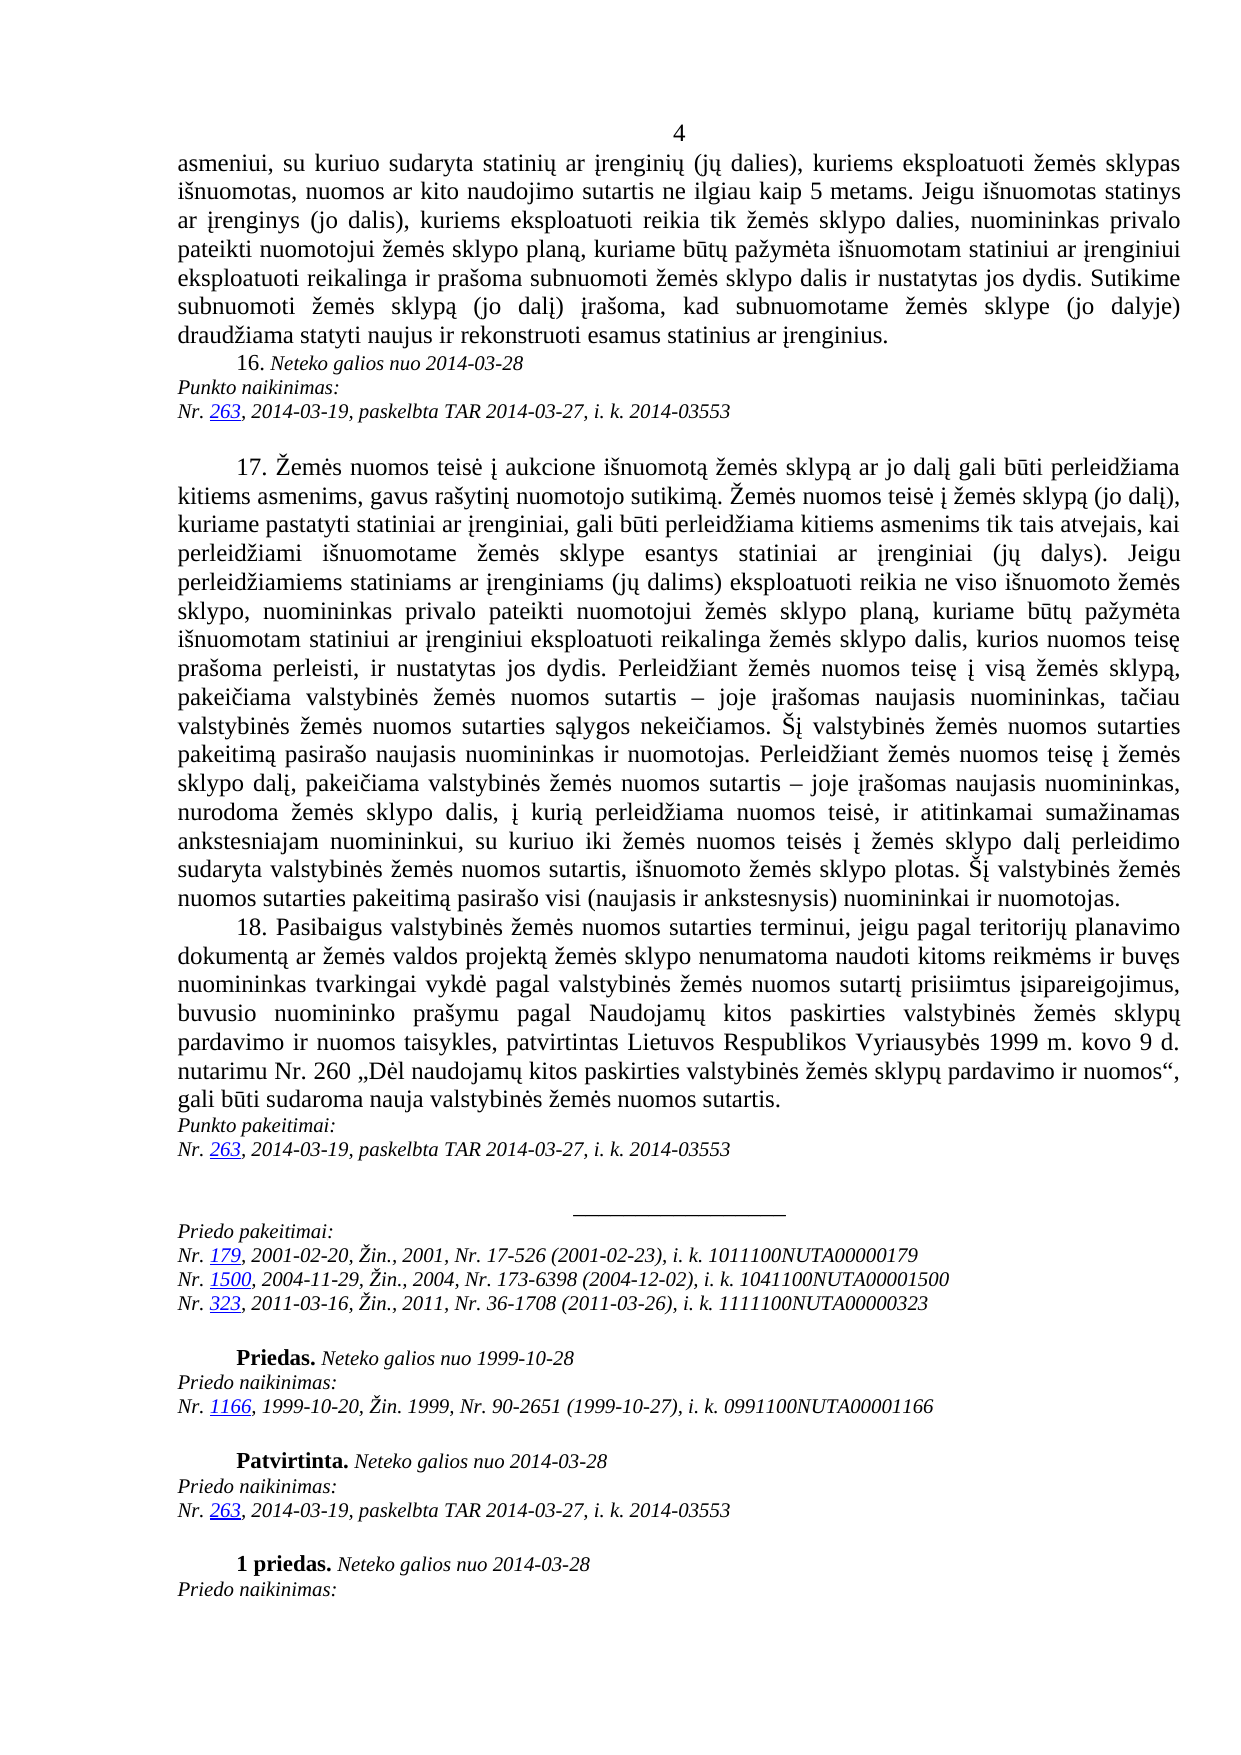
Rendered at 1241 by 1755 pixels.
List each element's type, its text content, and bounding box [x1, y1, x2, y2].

text Priedo naikinimas: [177, 1577, 1181, 1601]
text 16. Neteko galios nuo 2014-03-28 [177, 349, 1181, 375]
text Nr. 179, 2001-02-20, Žin., 2001, Nr. 17-526 (2001-02-23), i. k. 1011100NUTA00000179 [177, 1243, 1181, 1267]
text 1 priedas. Neteko galios nuo 2014-03-28 [177, 1550, 1181, 1577]
text Priedo pakeitimai: [177, 1219, 1181, 1243]
text Priedo naikinimas: [177, 1473, 1181, 1498]
text Nr. 263, 2014-03-19, paskelbta TAR 2014-03-27, i. k. 2014-03553 [177, 1498, 1181, 1522]
text Nr. 1500, 2004-11-29, Žin., 2004, Nr. 173-6398 (2004-12-02), i. k. 1041100NUTA00001500 [177, 1267, 1181, 1291]
text _________________ [177, 1190, 1181, 1219]
text 18. Pasibaigus valstybinės žemės nuomos sutarties terminui, jeigu pagal teritorijų planavimo dokumentą ar žemės valdos projektą žemės sklypo nenumatoma naudoti kitoms reikmėms ir buvęs nuomininkas tvarkingai vykdė pagal valstybinės žemės nuomos sutartį prisiimtus įsipareigojimus, buvusio nuomininko prašymu pagal Naudojamų kitos paskirties valstybinės žemės sklypų pardavimo ir nuomos taisykles, patvirtintas Lietuvos Respublikos Vyriausybės 1999 m. kovo 9 d. nutarimu Nr. 260 „Dėl naudojamų kitos paskirties valstybinės žemės sklypų pardavimo ir nuomos“, gali būti sudaroma nauja valstybinės žemės nuomos sutartis. [177, 912, 1181, 1113]
text Priedas. Neteko galios nuo 1999-10-28 [177, 1344, 1181, 1370]
text Nr. 1166, 1999-10-20, Žin. 1999, Nr. 90-2651 (1999-10-27), i. k. 0991100NUTA00001166 [177, 1394, 1181, 1418]
text Punkto naikinimas: [177, 375, 1181, 399]
text Nr. 263, 2014-03-19, paskelbta TAR 2014-03-27, i. k. 2014-03553 [177, 1137, 1181, 1161]
text Punkto pakeitimai: [177, 1113, 1181, 1137]
text Priedo naikinimas: [177, 1370, 1181, 1394]
text Nr. 323, 2011-03-16, Žin., 2011, Nr. 36-1708 (2011-03-26), i. k. 1111100NUTA00000323 [177, 1291, 1181, 1315]
text 17. Žemės nuomos teisė į aukcione išnuomotą žemės sklypą ar jo dalį gali būti perleidžiama kitiems asmenims, gavus rašytinį nuomotojo sutikimą. Žemės nuomos teisė į žemės sklypą (jo dalį), kuriame pastatyti statiniai ar įrenginiai, gali būti perleidžiama kitiems asmenims tik tais atvejais, kai perleidžiami išnuomotame žemės sklype esantys statiniai ar įrenginiai (jų dalys). Jeigu perleidžiamiems statiniams ar įrenginiams (jų dalims) eksploatuoti reikia ne viso išnuomoto žemės sklypo, nuomininkas privalo pateikti nuomotojui žemės sklypo planą, kuriame būtų pažymėta išnuomotam statiniui ar įrenginiui eksploatuoti reikalinga žemės sklypo dalis, kurios nuomos teisę prašoma perleisti, ir nustatytas jos dydis. Perleidžiant žemės nuomos teisę į visą žemės sklypą, pakeičiama valstybinės žemės nuomos sutartis – joje įrašomas naujasis nuomininkas, tačiau valstybinės žemės nuomos sutarties sąlygos nekeičiamos. Šį valstybinės žemės nuomos sutarties pakeitimą pasirašo naujasis nuomininkas ir nuomotojas. Perleidžiant žemės nuomos teisę į žemės sklypo dalį, pakeičiama valstybinės žemės nuomos sutartis – joje įrašomas naujasis nuomininkas, nurodoma žemės sklypo dalis, į kurią perleidžiama nuomos teisė, ir atitinkamai sumažinamas ankstesniajam nuomininkui, su kuriuo iki žemės nuomos teisės į žemės sklypo dalį perleidimo sudaryta valstybinės žemės nuomos sutartis, išnuomoto žemės sklypo plotas. Šį valstybinės žemės nuomos sutarties pakeitimą pasirašo visi (naujasis ir ankstesnysis) nuomininkai ir nuomotojas. [177, 452, 1181, 912]
text asmeniui, su kuriuo sudaryta statinių ar įrenginių (jų dalies), kuriems eksploatuoti žemės sklypas išnuomotas, nuomos ar kito naudojimo sutartis ne ilgiau kaip 5 metams. Jeigu išnuomotas statinys ar įrenginys (jo dalis), kuriems eksploatuoti reikia tik žemės sklypo dalies, nuomininkas privalo pateikti nuomotojui žemės sklypo planą, kuriame būtų pažymėta išnuomotam statiniui ar įrenginiui eksploatuoti reikalinga ir prašoma subnuomoti žemės sklypo dalis ir nustatytas jos dydis. Sutikime subnuomoti žemės sklypą (jo dalį) įrašoma, kad subnuomotame žemės sklype (jo dalyje) draudžiama statyti naujus ir rekonstruoti esamus statinius ar įrenginius. [177, 148, 1181, 349]
text Patvirtinta. Neteko galios nuo 2014-03-28 [177, 1447, 1181, 1473]
text Nr. 263, 2014-03-19, paskelbta TAR 2014-03-27, i. k. 2014-03553 [177, 399, 1181, 423]
